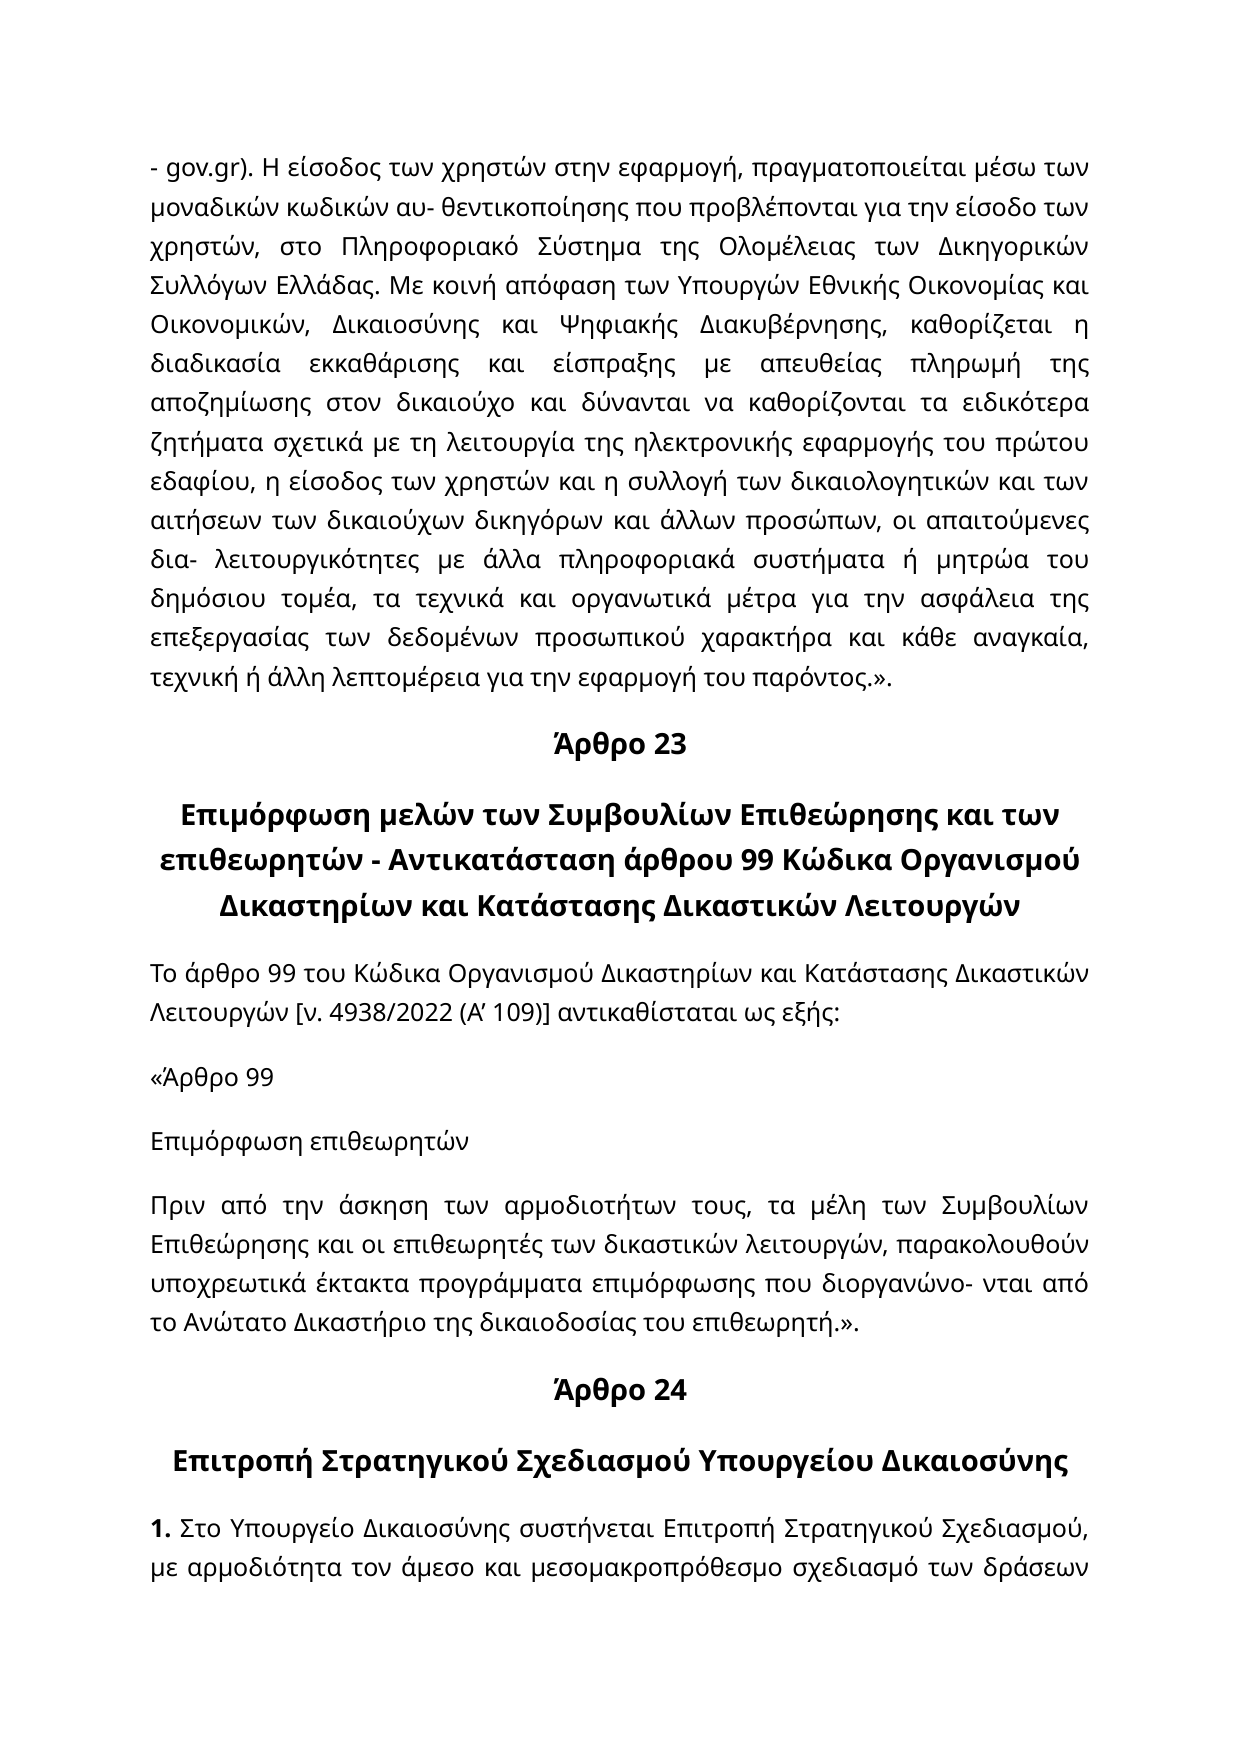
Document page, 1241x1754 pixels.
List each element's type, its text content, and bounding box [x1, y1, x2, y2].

text «Άρθρο 99 [150, 1059, 1090, 1093]
text - gov.gr). Η είσοδος των χρηστών στην εφαρμογή, πραγματοποιείται μέσω των μοναδικών κωδικών αυ- θεντικοποίησης που προβλέπονται για την είσοδο των χρηστών, στο Πληροφοριακό Σύστημα της Ολομέλειας των Δικηγορικών Συλλόγων Ελλάδας. Με κοινή απόφαση των Υπουργών Εθνικής Οικονομίας και Οικονομικών, Δικαιοσύνης και Ψηφιακής Διακυβέρνησης, καθορίζεται η διαδικασία εκκαθάρισης και είσπραξης με απευθείας πληρωμή της αποζημίωσης στον δικαιούχο και δύνανται να καθορίζονται τα ειδικότερα ζητήματα σχετικά με τη λειτουργία της ηλεκτρονικής εφαρμογής του πρώτου εδαφίου, η είσοδος των χρηστών και η συλλογή των δικαιολογητικών και των αιτήσεων των δικαιούχων δικηγόρων και άλλων προσώπων, οι απαιτούμενες δια- λειτουργικότητες με άλλα πληροφοριακά συστήματα ή μητρώα του δημόσιου τομέα, τα τεχνικά και οργανωτικά μέτρα για την ασφάλεια της επεξεργασίας των δεδομένων προσωπικού χαρακτήρα και κάθε αναγκαία, τεχνική ή άλλη λεπτομέρεια για την εφαρμογή του παρόντος.». [150, 150, 1090, 693]
text 1. Στο Υπουργείο Δικαιοσύνης συστήνεται Επιτροπή Στρατηγικού Σχεδιασμού, με αρμοδιότητα τον άμεσο και μεσομακροπρόθεσμο σχεδιασμό των δράσεων [150, 1510, 1090, 1584]
text Πριν από την άσκηση των αρμοδιοτήτων τους, τα μέλη των Συμβουλίων Επιθεώρησης και οι επιθεωρητές των δικαστικών λειτουργών, παρακολουθούν υποχρεωτικά έκτακτα προγράμματα επιμόρφωσης που διοργανώνο- νται από το Ανώτατο Δικαστήριο της δικαιοδοσίας του επιθεωρητή.». [150, 1187, 1090, 1339]
text Το άρθρο 99 του Κώδικα Οργανισμού Δικαστηρίων και Κατάστασης Δικαστικών Λειτουργών [ν. 4938/2022 (Α’ 109)] αντικαθίσταται ως εξής: [150, 956, 1090, 1029]
subtitle Επιτροπή Στρατηγικού Σχεδιασμού Υπουργείου Δικαιοσύνης [150, 1440, 1090, 1479]
text Επιμόρφωση επιθεωρητών [150, 1123, 1090, 1157]
subtitle Άρθρο 24 [150, 1369, 1090, 1409]
subtitle Άρθρο 23 [150, 723, 1090, 763]
subtitle Επιμόρφωση μελών των Συμβουλίων Επιθεώρησης και των επιθεωρητών - Αντικατάσταση άρθρου 99 Κώδικα Οργανισμού Δικαστηρίων και Κατάστασης Δικαστικών Λειτουργών [150, 794, 1090, 925]
